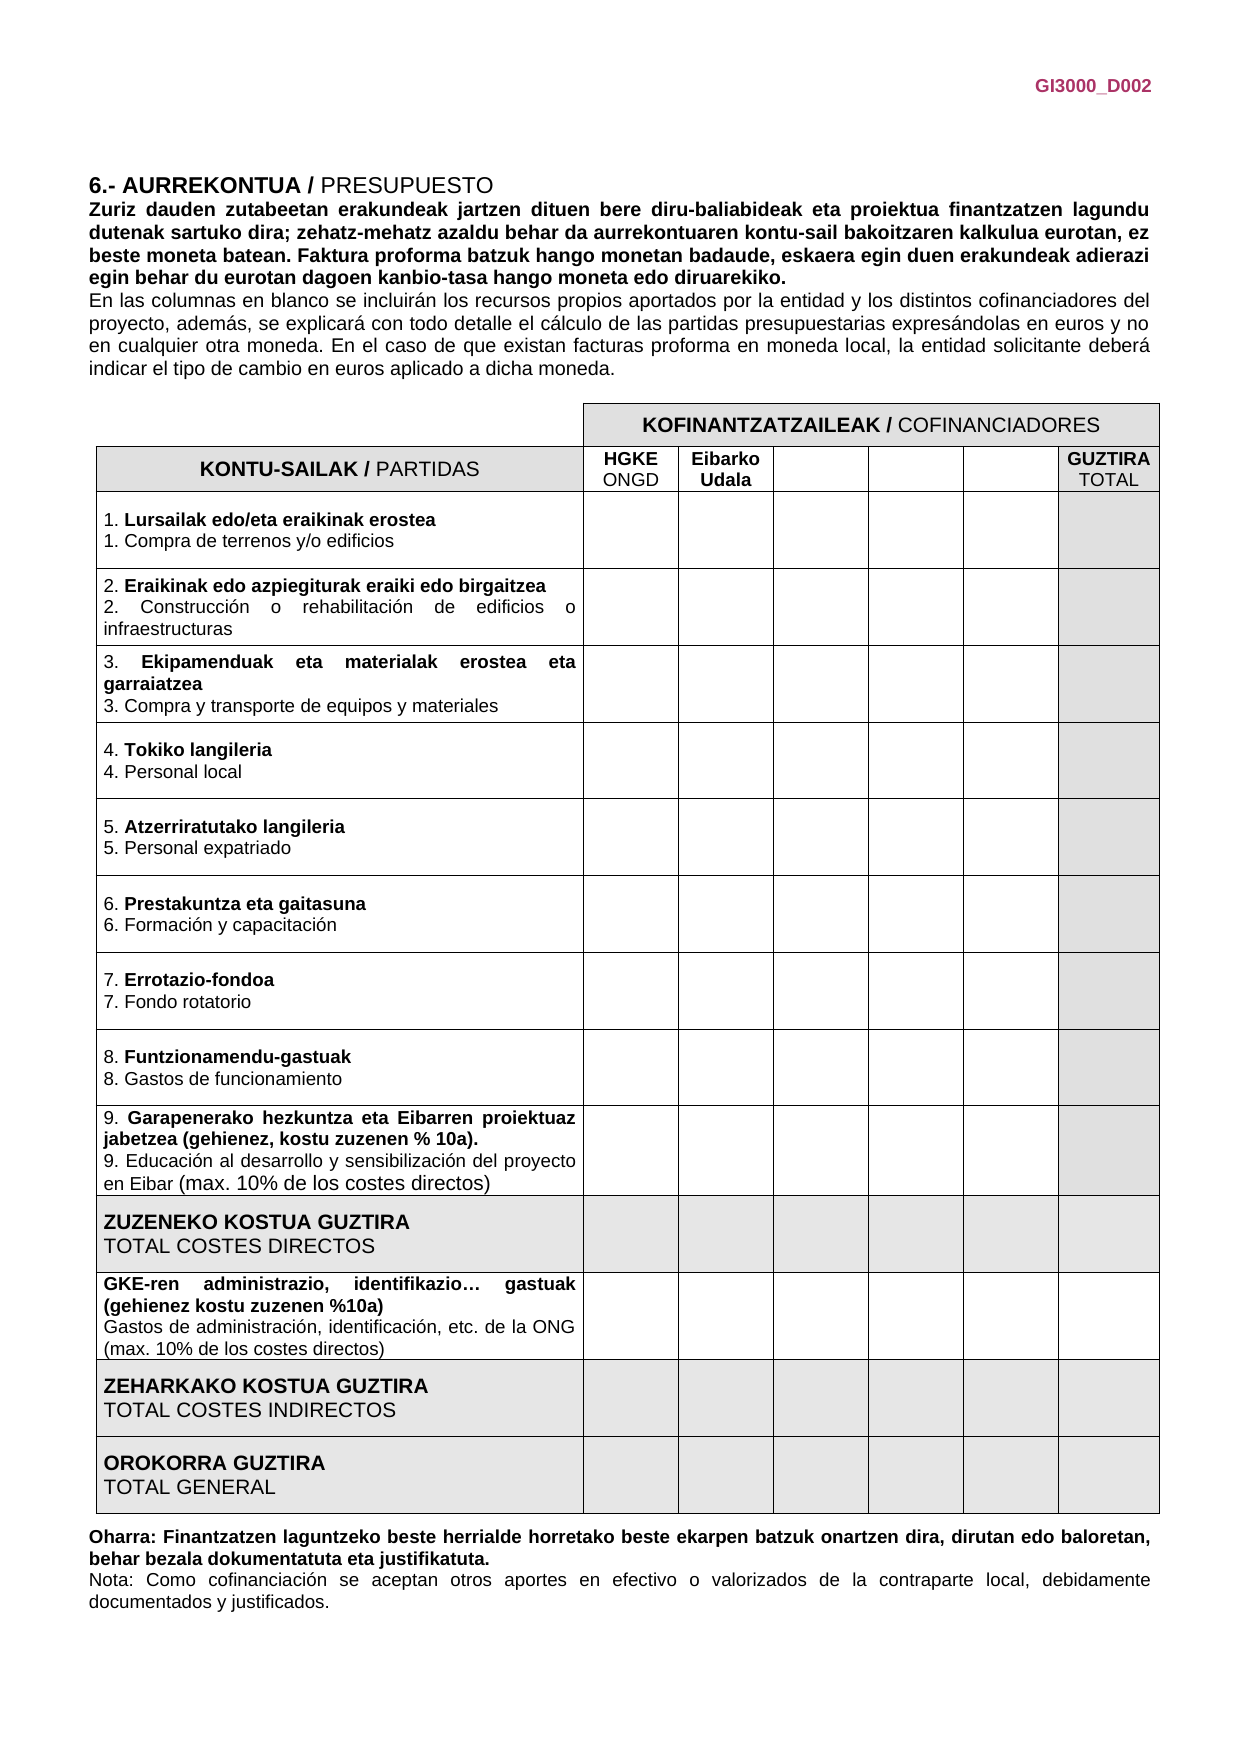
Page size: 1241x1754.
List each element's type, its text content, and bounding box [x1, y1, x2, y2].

table_cell [964, 953, 1058, 1029]
table_cell [679, 1106, 773, 1195]
table_cell [774, 1196, 868, 1272]
table_cell [584, 492, 678, 568]
table_cell [964, 723, 1058, 798]
table_cell [869, 1360, 963, 1436]
table_cell [869, 447, 963, 491]
table_cell OROKORRA GUZTIRA TOTAL GENERAL [97, 1437, 583, 1513]
table_cell [679, 646, 773, 722]
table_cell [964, 569, 1058, 645]
table_cell HGKE ONGD [584, 447, 678, 491]
text Oharra: Finantzatzen laguntzeko beste herrialde horretako beste ekarpen batzuk onartzen dira, dirutan edo baloretan, behar bezala dokumentatuta eta justifikatuta. [89, 1526, 1152, 1569]
table_cell [1059, 646, 1159, 722]
table_cell [869, 569, 963, 645]
table_cell [774, 492, 868, 568]
table_cell [1059, 799, 1159, 875]
table_cell 8. Funtzionamendu-gastuak 8. Gastos de funcionamiento [97, 1030, 583, 1105]
table_cell Eibarko Udala [679, 447, 773, 491]
table_cell [1059, 1030, 1159, 1105]
table_cell [679, 799, 773, 875]
table_cell 4. Tokiko langileria 4. Personal local [97, 723, 583, 798]
table_cell [774, 953, 868, 1029]
table_cell [964, 799, 1058, 875]
table_cell [679, 1030, 773, 1105]
table_header KOFINANTZATZAILEAK / COFINANCIADORES [584, 404, 1159, 446]
table_cell [584, 799, 678, 875]
table_cell [679, 876, 773, 952]
table_cell [1059, 1437, 1159, 1513]
table_cell [774, 1106, 868, 1195]
text En las columnas en blanco se incluirán los recursos propios aportados por la entidad y los distintos cofinanciadores del proyecto, además, se explicará con todo detalle el cálculo de las partidas presupuestarias expresándolas en euros y no en cualquier otra moneda. En el caso de que existan facturas proforma en moneda local, la entidad solicitante deberá indicar el tipo de cambio en euros aplicado a dicha moneda. [89, 289, 1152, 380]
table_header [96, 403, 583, 446]
table_cell [774, 1360, 868, 1436]
table_cell 5. Atzerriratutako langileria 5. Personal expatriado [97, 799, 583, 875]
table_cell [584, 1273, 678, 1359]
table_cell [584, 1360, 678, 1436]
table_cell [1059, 1273, 1159, 1359]
table_cell [679, 953, 773, 1029]
table_cell [1059, 569, 1159, 645]
table_cell [774, 569, 868, 645]
table_cell [679, 723, 773, 798]
text 6.- AURREKONTUA / PRESUPUESTO [89, 172, 1152, 198]
table_cell [964, 1437, 1058, 1513]
table_cell [869, 646, 963, 722]
table_cell [869, 1437, 963, 1513]
text Nota: Como cofinanciación se aceptan otros aportes en efectivo o valorizados de la contraparte local, debidamente documentados y justificados. [89, 1569, 1152, 1612]
table_cell [679, 492, 773, 568]
table_cell [679, 1360, 773, 1436]
table_cell [584, 1106, 678, 1195]
table_cell GUZTIRA TOTAL [1059, 447, 1159, 491]
table_cell [584, 1030, 678, 1105]
table_cell [1059, 1196, 1159, 1272]
table_cell [964, 1106, 1058, 1195]
table_cell [774, 876, 868, 952]
table_cell 2. Eraikinak edo azpiegiturak eraiki edo birgaitzea 2. Construcción o rehabilitación de edificios o infraestructuras [97, 569, 583, 645]
table_cell [1059, 876, 1159, 952]
table_cell KONTU-SAILAK / PARTIDAS [97, 447, 583, 491]
table_cell [774, 799, 868, 875]
table_cell [774, 723, 868, 798]
table_cell [584, 569, 678, 645]
table_cell [869, 1196, 963, 1272]
table_cell [869, 876, 963, 952]
table_cell [869, 1273, 963, 1359]
table_cell [1059, 723, 1159, 798]
table_cell [869, 492, 963, 568]
table_cell [1059, 953, 1159, 1029]
table_cell [964, 492, 1058, 568]
table_cell [869, 799, 963, 875]
table_cell [774, 447, 868, 491]
table_cell 3. Ekipamenduak eta materialak erostea eta garraiatzea 3. Compra y transporte de equipos y materiales [97, 646, 583, 722]
table_cell [964, 646, 1058, 722]
table_cell [869, 723, 963, 798]
table_cell 1. Lursailak edo/eta eraikinak erostea 1. Compra de terrenos y/o edificios [97, 492, 583, 568]
table_cell [869, 953, 963, 1029]
table_cell [774, 646, 868, 722]
table_cell ZEHARKAKO KOSTUA GUZTIRA TOTAL COSTES INDIRECTOS [97, 1360, 583, 1436]
table_cell [584, 1196, 678, 1272]
table_cell [774, 1030, 868, 1105]
table_cell [964, 1273, 1058, 1359]
table_cell [679, 569, 773, 645]
table_cell [869, 1106, 963, 1195]
table_cell [584, 953, 678, 1029]
table_cell [964, 447, 1058, 491]
table_cell [679, 1196, 773, 1272]
text Zuriz dauden zutabeetan erakundeak jartzen dituen bere diru-baliabideak eta proiektua finantzatzen lagundu dutenak sartuko dira; zehatz-mehatz azaldu behar da aurrekontuaren kontu-sail bakoitzaren kalkulua eurotan, ez beste moneta batean. Faktura proforma batzuk hango monetan badaude, eskaera egin duen erakundeak adierazi egin behar du eurotan dagoen kanbio-tasa hango moneta edo diruarekiko. [89, 198, 1152, 289]
table_cell ZUZENEKO KOSTUA GUZTIRA TOTAL COSTES DIRECTOS [97, 1196, 583, 1272]
table_cell [584, 646, 678, 722]
table_cell [1059, 492, 1159, 568]
table_cell [964, 876, 1058, 952]
table_cell [964, 1360, 1058, 1436]
table_cell [774, 1273, 868, 1359]
table_cell 7. Errotazio-fondoa 7. Fondo rotatorio [97, 953, 583, 1029]
table_cell 6. Prestakuntza eta gaitasuna 6. Formación y capacitación [97, 876, 583, 952]
table_cell [584, 1437, 678, 1513]
table_cell [679, 1437, 773, 1513]
table_cell [774, 1437, 868, 1513]
table_cell [679, 1273, 773, 1359]
table_cell [964, 1196, 1058, 1272]
table_cell 9. Garapenerako hezkuntza eta Eibarren proiektuaz jabetzea (gehienez, kostu zuzenen % 10a). 9. Educación al desarrollo y sensibilización del proyecto en Eibar (max. 10% de los costes directos) [97, 1106, 583, 1195]
table_cell [584, 876, 678, 952]
table_cell GKE-ren administrazio, identifikazio… gastuak (gehienez kostu zuzenen %10a) Gastos de administración, identificación, etc. de la ONG (max. 10% de los costes directos) [97, 1273, 583, 1359]
table_cell [869, 1030, 963, 1105]
table_cell [964, 1030, 1058, 1105]
table_cell [584, 723, 678, 798]
table_cell [1059, 1360, 1159, 1436]
table_cell [1059, 1106, 1159, 1195]
